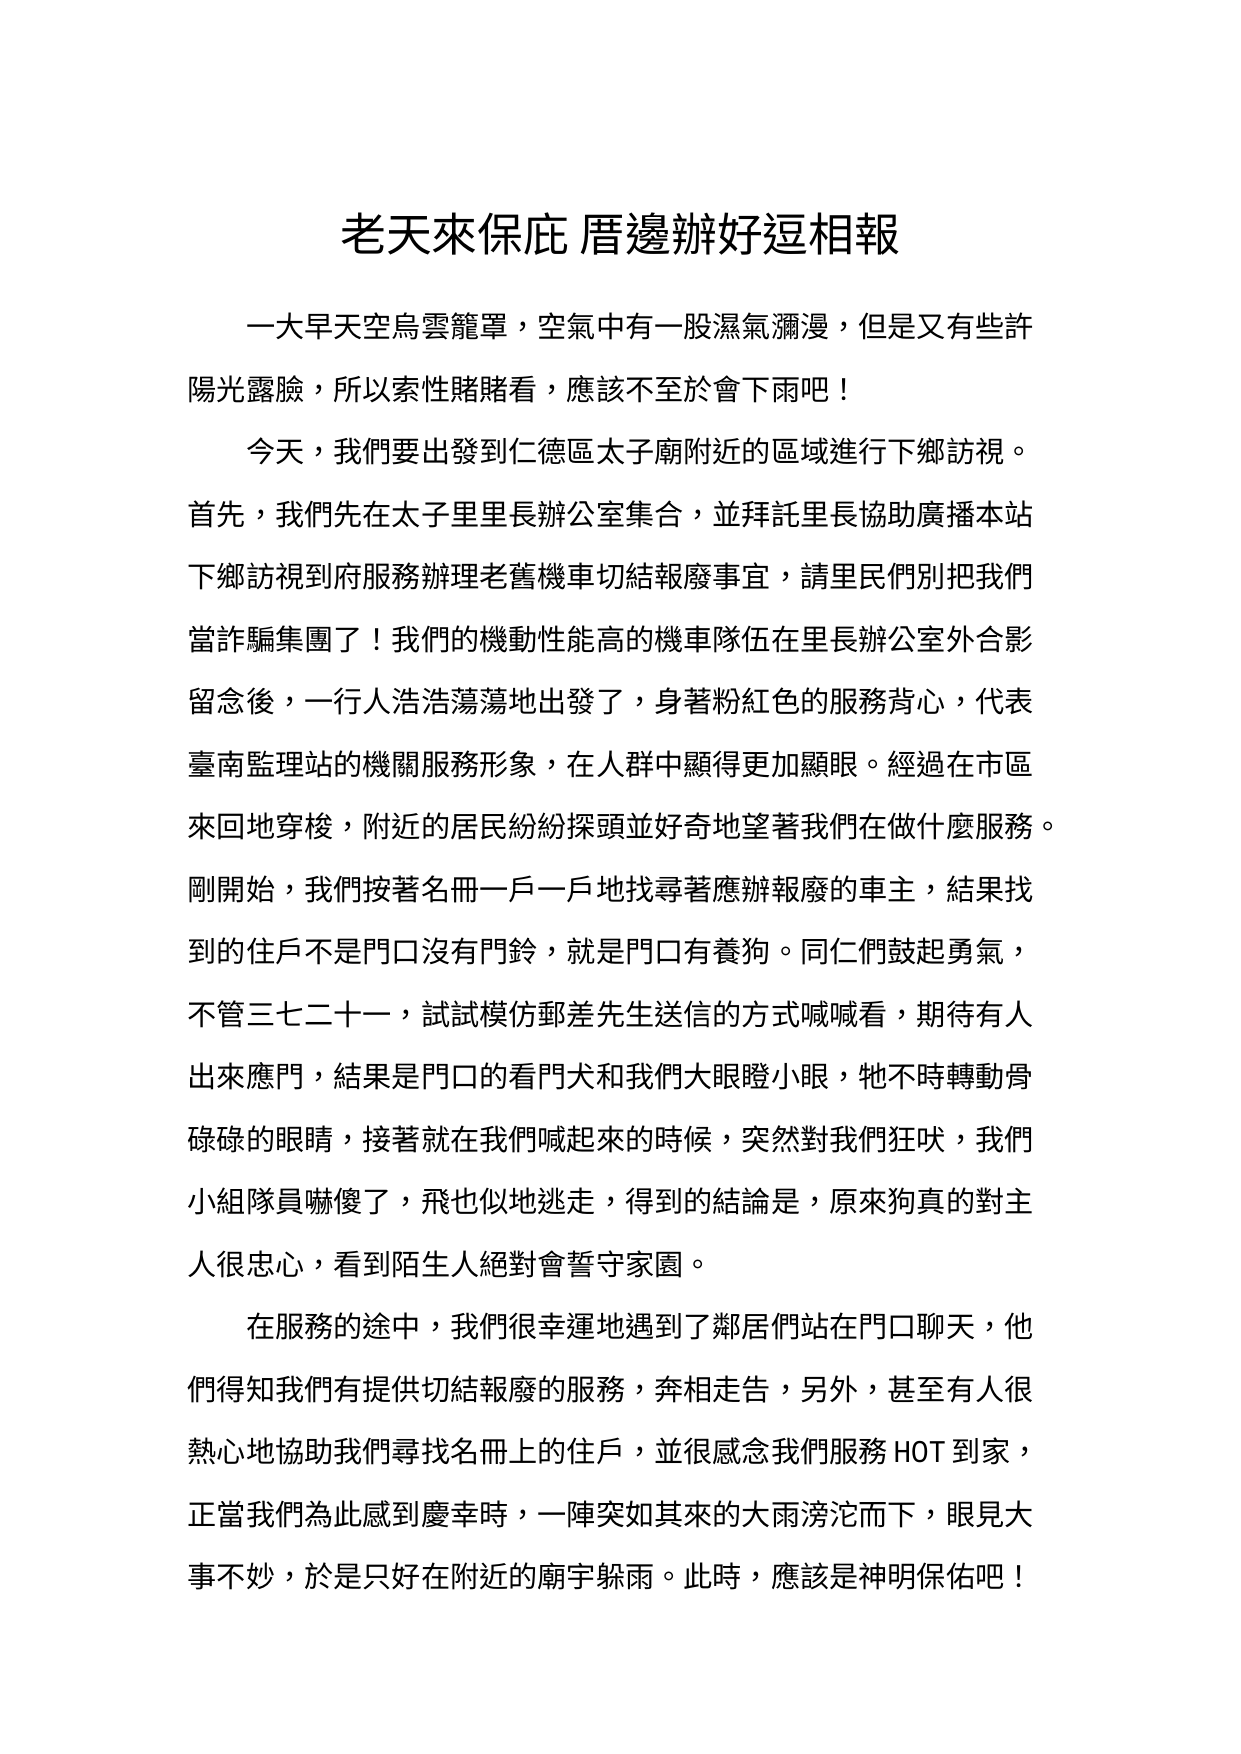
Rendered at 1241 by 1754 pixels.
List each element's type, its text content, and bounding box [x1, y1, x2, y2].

text 今天，我們要出發到仁德區太子廟附近的區域進行下鄉訪視。首先，我們先在太子里里長辦公室集合，並拜託里長協助廣播本站下鄉訪視到府服務辦理老舊機車切結報廢事宜，請里民們別把我們當詐騙集團了！我們的機動性能高的機車隊伍在里長辦公室外合影留念後，一行人浩浩蕩蕩地出發了，身著粉紅色的服務背心，代表臺南監理站的機關服務形象，在人群中顯得更加顯眼。經過在市區來回地穿梭，附近的居民紛紛探頭並好奇地望著我們在做什麼服務。剛開始，我們按著名冊一戶一戶地找尋著應辦報廢的車主，結果找到的住戶不是門口沒有門鈴，就是門口有養狗。同仁們鼓起勇氣，不管三七二十一，試試模仿郵差先生送信的方式喊喊看，期待有人出來應門，結果是門口的看門犬和我們大眼瞪小眼，牠不時轉動骨碌碌的眼睛，接著就在我們喊起來的時候，突然對我們狂吠，我們小組隊員嚇傻了，飛也似地逃走，得到的結論是，原來狗真的對主人很忠心，看到陌生人絕對會誓守家園。 [187, 408, 1053, 1283]
text 老天來保庇 厝邊辦好逗相報 [187, 158, 1053, 283]
text 一大早天空烏雲籠罩，空氣中有一股濕氣瀰漫，但是又有些許陽光露臉，所以索性賭賭看，應該不至於會下雨吧！ [187, 283, 1053, 408]
text 在服務的途中，我們很幸運地遇到了鄰居們站在門口聊天，他們得知我們有提供切結報廢的服務，奔相走告，另外，甚至有人很熱心地協助我們尋找名冊上的住戶，並很感念我們服務HOT到家，正當我們為此感到慶幸時，一陣突如其來的大雨滂沱而下，眼見大事不妙，於是只好在附近的廟宇躲雨。此時，應該是神明保佑吧！ [187, 1283, 1053, 1596]
